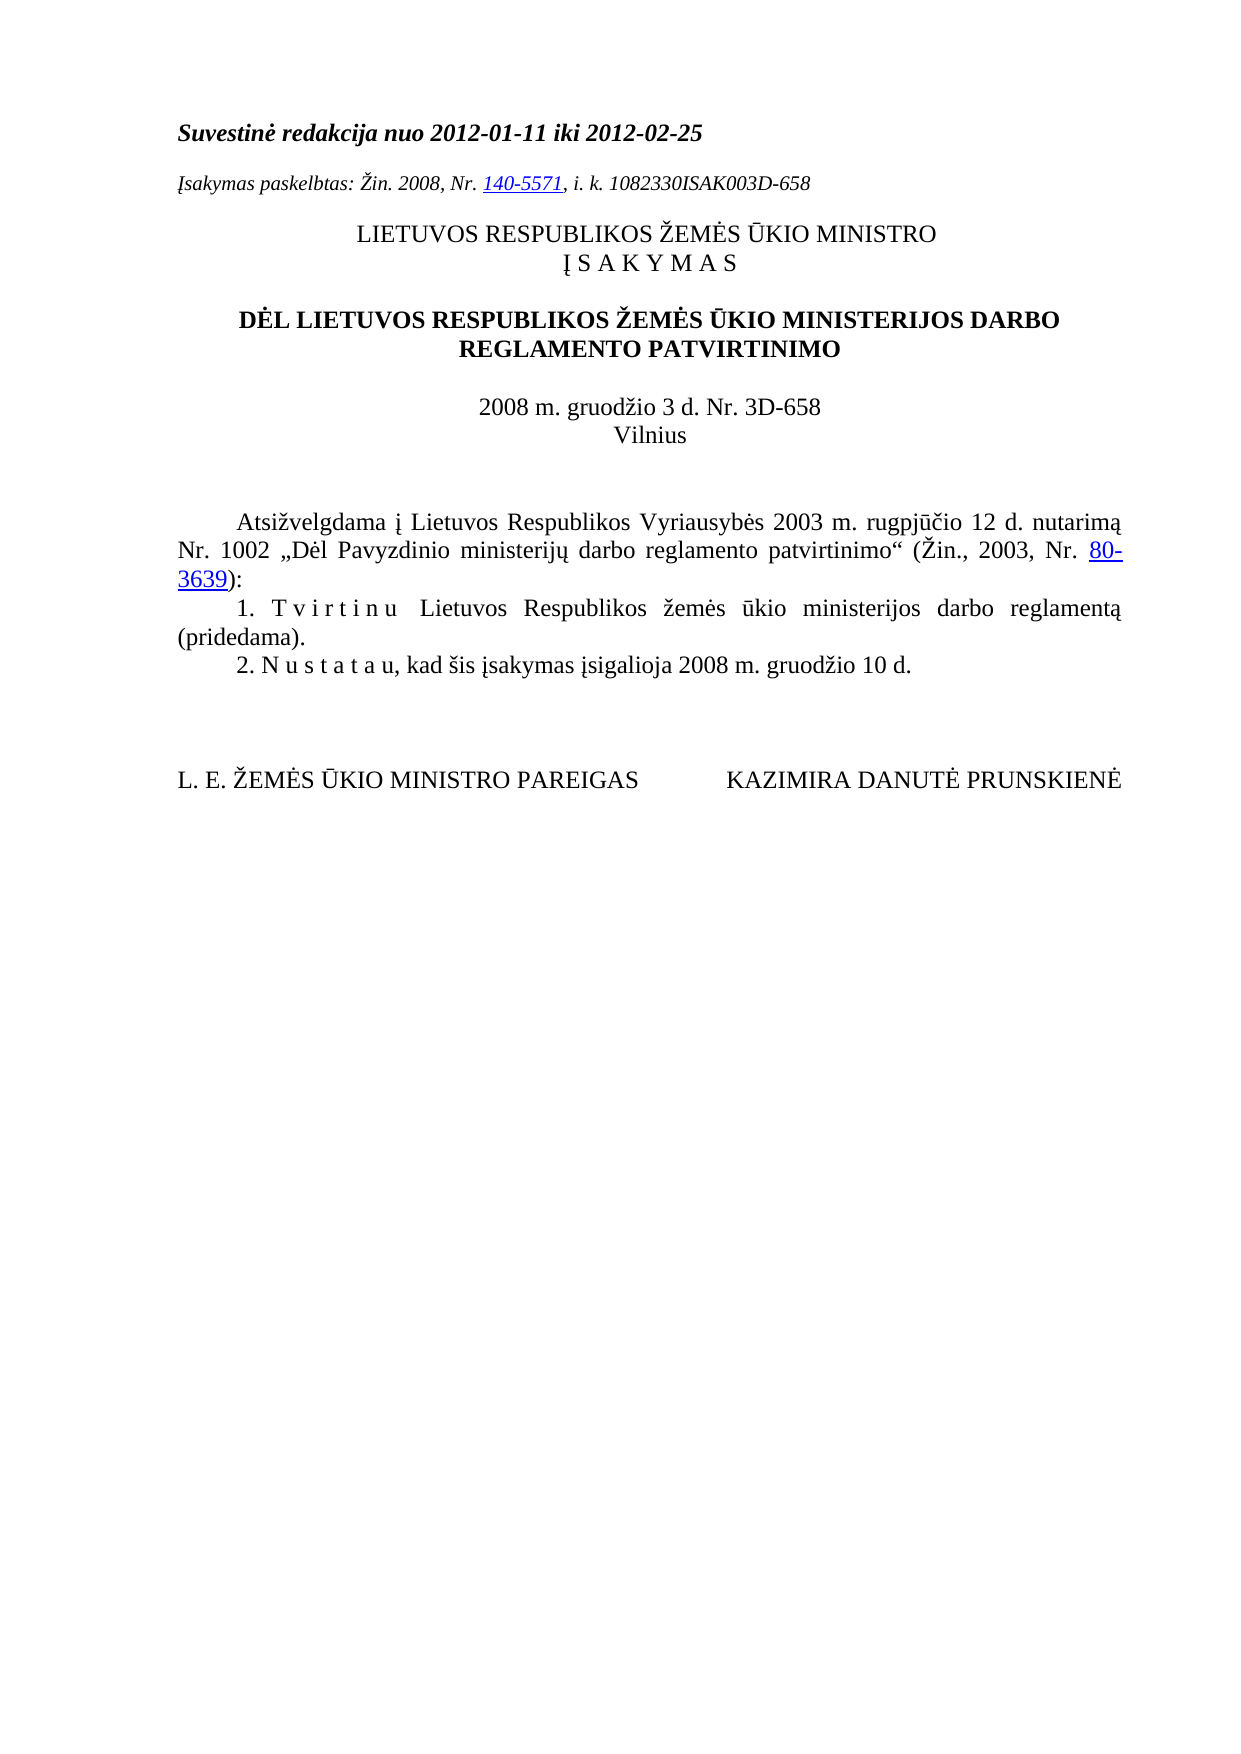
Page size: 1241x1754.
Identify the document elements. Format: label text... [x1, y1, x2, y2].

text L. E. ŽEMĖS ŪKIO MINISTRO PAREIGAS KAZIMIRA DANUTĖ PRUNSKIENĖ [177, 765, 1122, 794]
text Suvestinė redakcija nuo 2012-01-11 iki 2012-02-25 [177, 118, 1122, 147]
text Atsižvelgdama į Lietuvos Respublikos Vyriausybės 2003 m. rugpjūčio 12 d. nutarimą Nr. 1002 „Dėl Pavyzdinio ministerijų darbo reglamento patvirtinimo“ (Žin., 2003, Nr. 80-3639): [177, 507, 1122, 593]
text 2008 m. gruodžio 3 d. Nr. 3D-658 [177, 392, 1122, 420]
text Vilnius [177, 420, 1122, 449]
text LIETUVOS RESPUBLIKOS ŽEMĖS ŪKIO MINISTRO [177, 219, 1122, 248]
text Įsakymas paskelbtas: Žin. 2008, Nr. 140-5571, i. k. 1082330ISAK003D-658 [177, 171, 1122, 195]
text 2. Nustatau, kad šis įsakymas įsigalioja 2008 m. gruodžio 10 d. [177, 650, 1122, 679]
text ĮSAKYMAS [177, 248, 1122, 277]
text DĖL LIETUVOS RESPUBLIKOS ŽEMĖS ŪKIO MINISTERIJOS DARBO REGLAMENTO PATVIRTINIMO [177, 305, 1122, 363]
text 1. Tvirtinu Lietuvos Respublikos žemės ūkio ministerijos darbo reglamentą (pridedama). [177, 593, 1122, 650]
